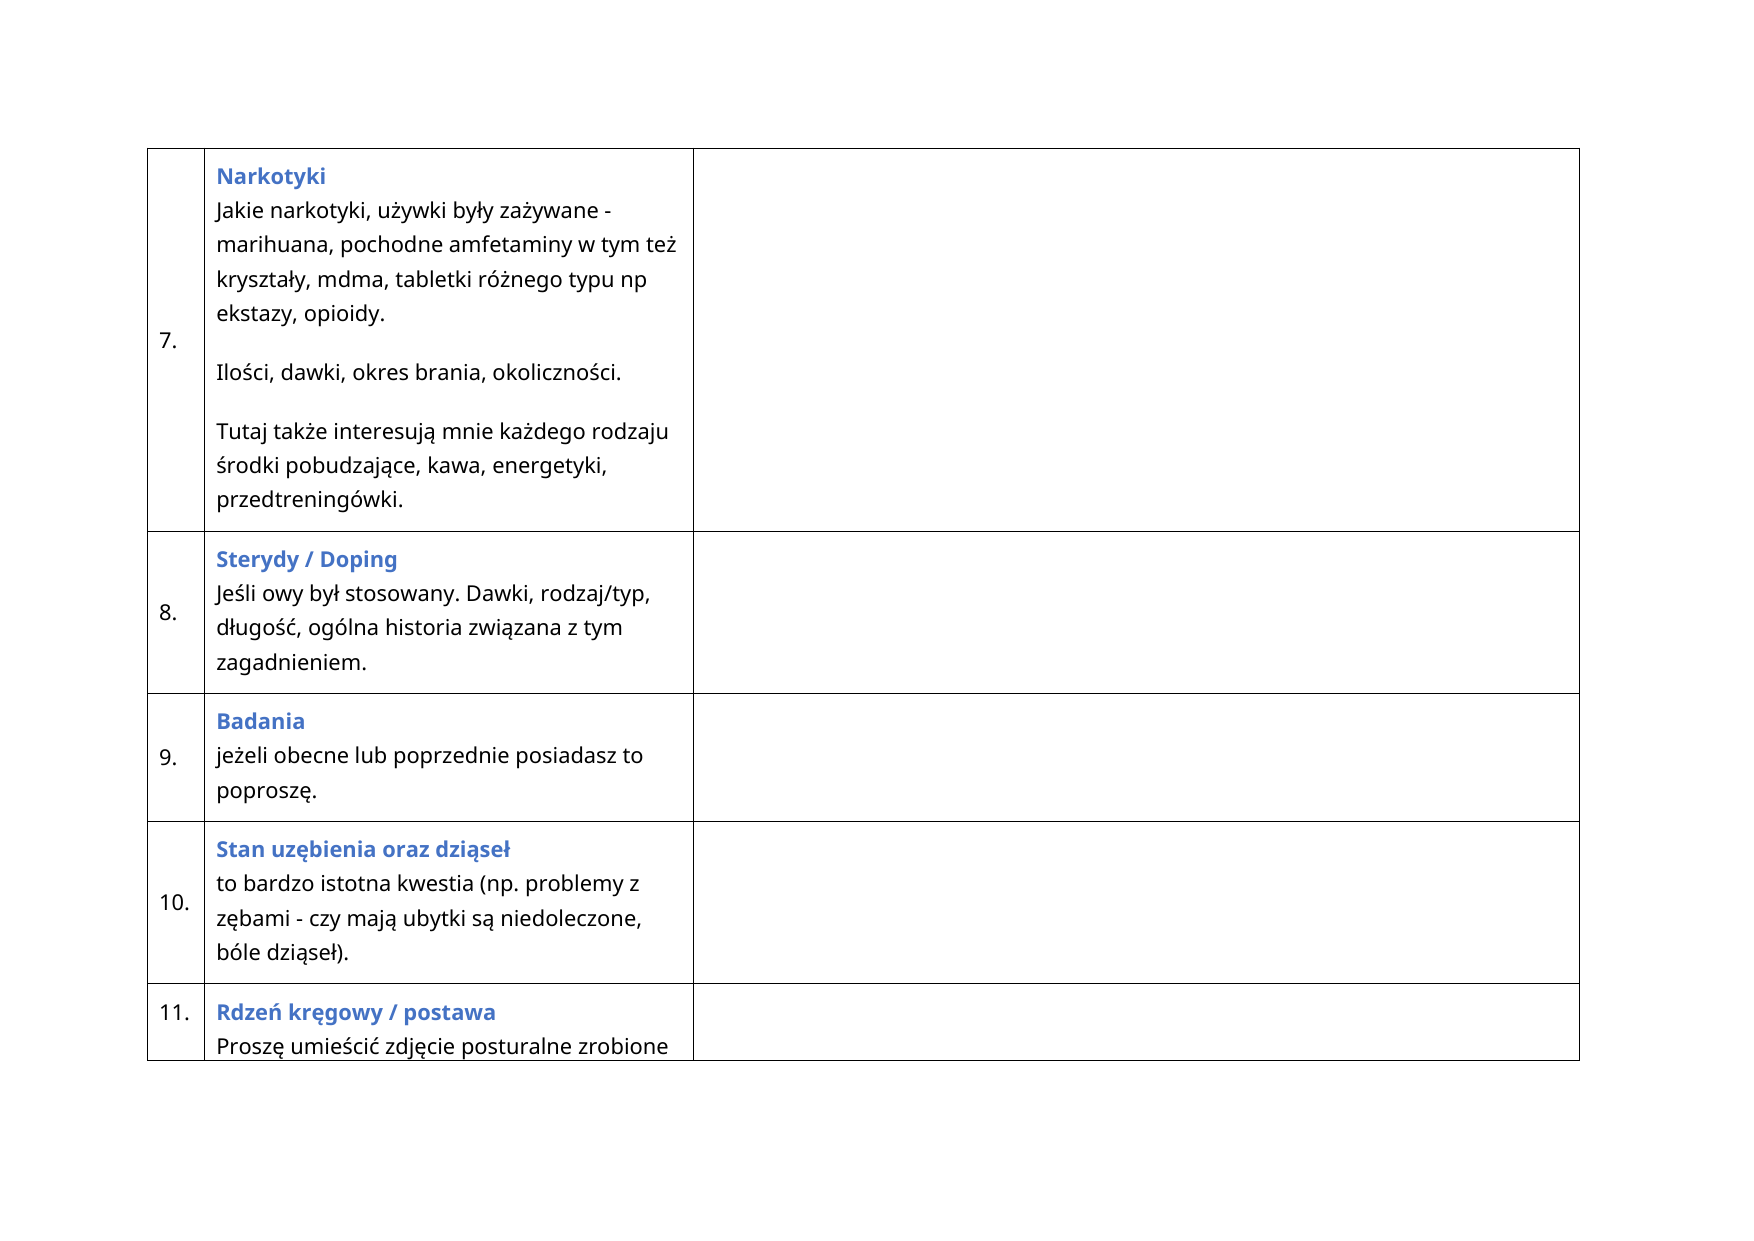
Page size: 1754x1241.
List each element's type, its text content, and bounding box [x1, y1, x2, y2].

table_cell Sterydy / Doping Jeśli owy był stosowany. Dawki, rodzaj/typ, długość, ogólna historia związana z tym zagadnieniem. [205, 532, 693, 693]
table_cell Badania jeżeli obecne lub poprzednie posiadasz to poproszę. [205, 694, 693, 821]
table_cell [694, 984, 1579, 1060]
table_cell [694, 149, 1579, 531]
table_cell Rdzeń kręgowy / postawa Proszę umieścić zdjęcie posturalne zrobione [205, 984, 693, 1060]
table_cell 7. [148, 149, 204, 531]
table_cell Narkotyki Jakie narkotyki, używki były zażywane - marihuana, pochodne amfetaminy w tym też kryształy, mdma, tabletki różnego typu np ekstazy, opioidy. Ilości, dawki, okres brania, okoliczności. Tutaj także interesują mnie każdego rodzaju środki pobudzające, kawa, energetyki, przedtreningówki. [205, 149, 693, 531]
table_cell [694, 822, 1579, 983]
table_cell Stan uzębienia oraz dziąseł to bardzo istotna kwestia (np. problemy z zębami - czy mają ubytki są niedoleczone, bóle dziąseł). [205, 822, 693, 983]
table_cell 8. [148, 532, 204, 693]
table_cell 9. [148, 694, 204, 821]
table_cell [694, 532, 1579, 693]
table_cell 10. [148, 822, 204, 983]
table_cell [694, 694, 1579, 821]
table_cell 11. [148, 984, 204, 1060]
